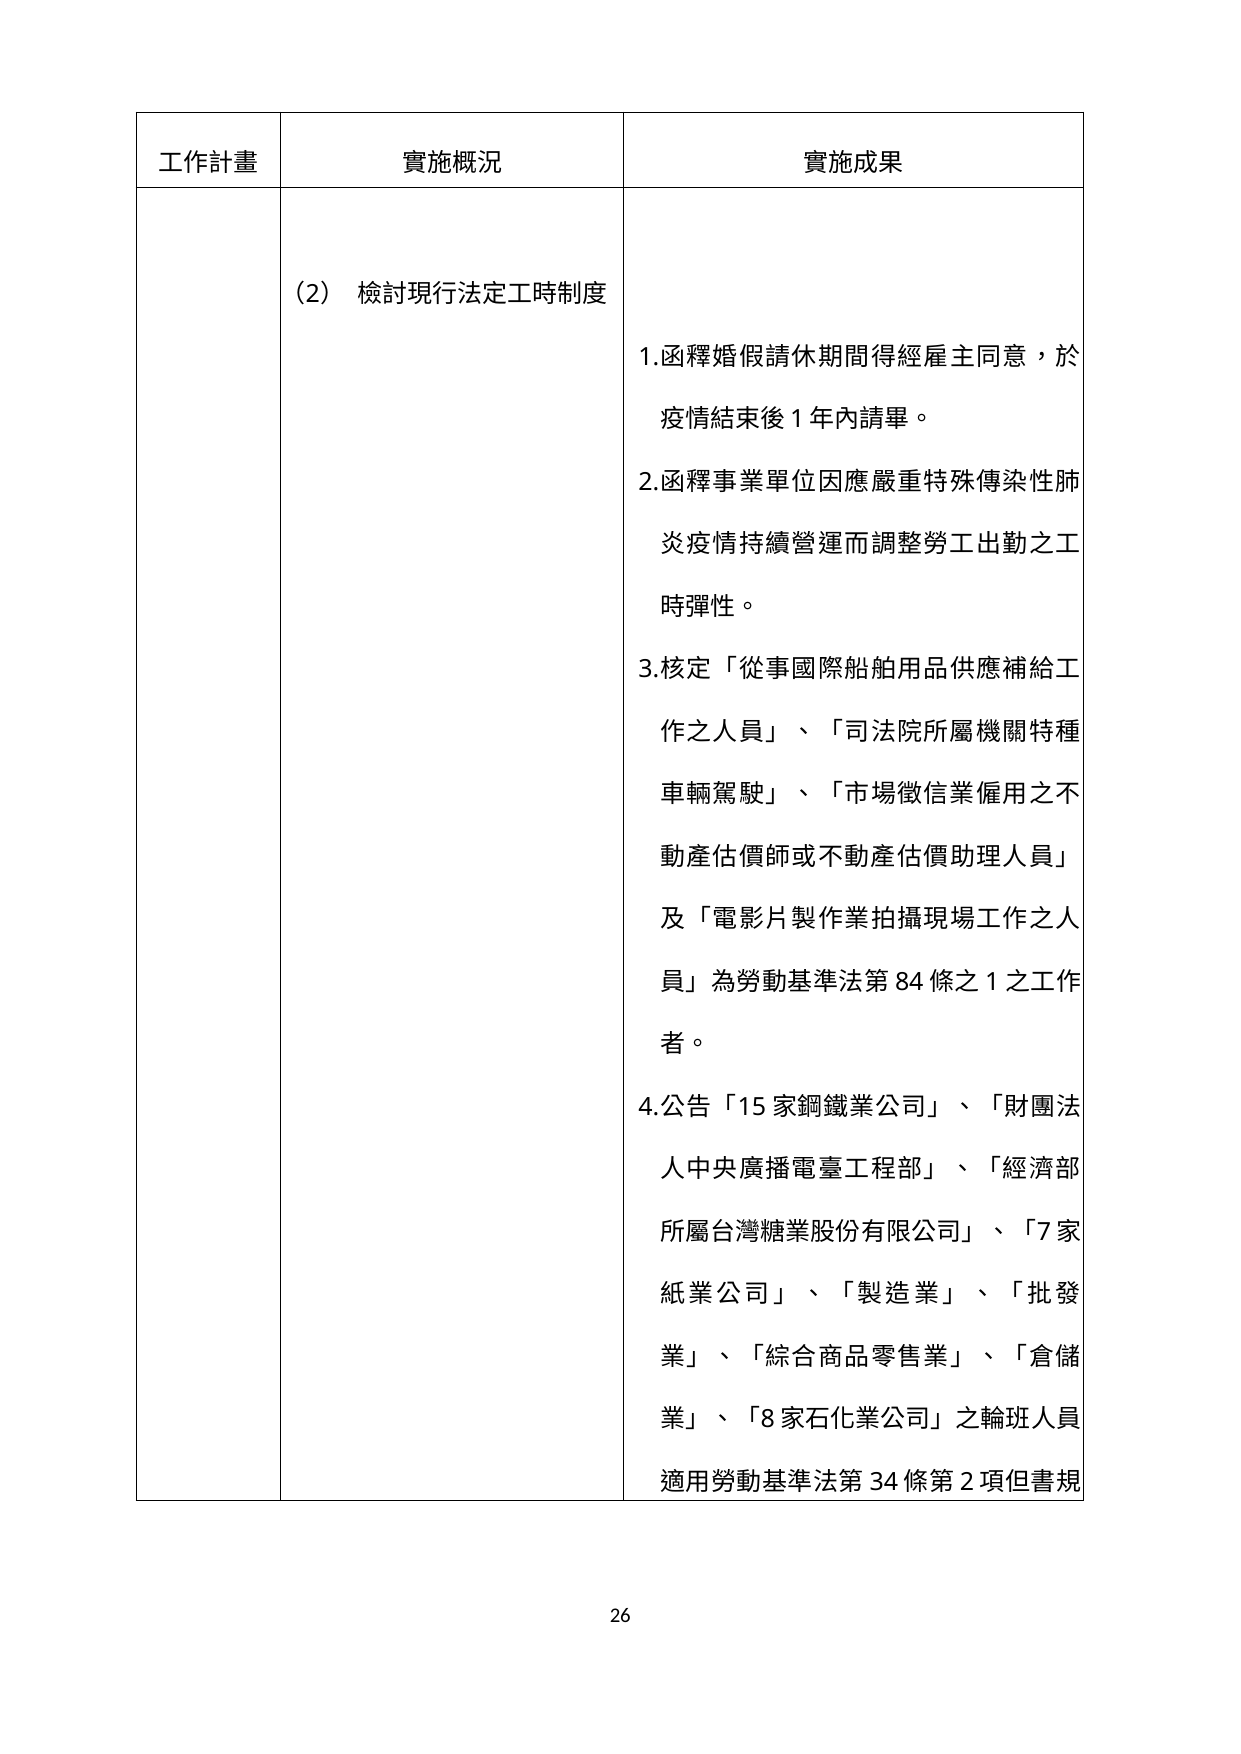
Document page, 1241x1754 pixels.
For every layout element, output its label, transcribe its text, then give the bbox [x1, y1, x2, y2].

table_header 實施成果 [624, 113, 1083, 187]
table_header 工作計畫 [137, 113, 280, 187]
table_cell 為強化中央與地方各級勞動行政人員之業務聯繫，辦理「110年度勞動行政人員勞動法令研習暨聯繫會報」1梯次，計46人參加，平均滿意度達98.5%。 培植勞動基準法種子師資，加強勞動行政人員法令認知，以督促事業單位落實法令，保障勞工權益。 為增進勞雇雙方對勞動基準法令之瞭解，加強勞雇關係，確保勞工權益，與各縣市政府合辦勞動基準法令研習會24場次，計1,722人參加，平均滿意度達98.07％。 110年3月11日修正「違反勞動基準法裁處罰鍰共通性原則」，新增加重處分對象「依法辦理公司登記或商業登記，實收資本額超過新臺幣一億元之事業單位」及增列違反勞動基準法加重處分條文「第24條（延長工時工資）及第39條（假日工資）規定」，並自110年5月1日生效。 召開「勞動基準諮詢會」第27次、第28次、第29次及第30次會議，就特殊工作時間工作者，討論法令調適之需要。 110年9月15日邀集專家學者及相關部會召開「家事移工權益保障措施研商會議」，邀請學者專家及相關部會就「勞工職業災害保險及保護法將家事移工納入適用範圍」及「僱用外籍家庭看護工之家庭使用喘息服務情形」等案共同討論，並請各單位參酌與會人員意見，持續精進各項措施。 召開基本工資工作小組會議，完成社會經濟情勢之影響評估報告，研究基本工資相關事宜，並持續掌握當前社會經濟數據。 110年10月8日召開基本工資審議委員會第36次會議，邀請勞、資、政、學四方委員代表共同討論，獲致結論：每月基本工資由新臺幣（以下同）2萬4,000元調整至2萬5,250元，調升1,250元，調幅為5.21％；每小時基本工資則比照每月基本工資之調幅，由160元調整至168元。全案業經行政院核定，本部並於110年10月15日公告，自111年1月1日起實施。另，該次委員會議建請政府研議提供配套措施，協助受疫情衝擊產業，穩固勞雇關係；本部已協同經濟部研議完竣基本工資配套措施。 110年5月3日修正「基本工資審議辦法」第2條規定，明定委員會之委員任一性別比例，不得少於3分之1，以落實性別平等理念。 持續推動最低工資法制，透過基本工資工作小組會議蒐集意見，並配合行政院審查作業研議辦理。 110年7月8日及12月14日分別召開第92、93次積欠工資墊償基金管理委員會議。 110年11月2日訪視本部勞工保險局辦理積欠工資墊償業務之執行情形。 110年1月14日修正「勞動部積欠工資墊償基金管理委員會組織規程」第2條規定，明定委員會之委員任一性別比例，不得少於3分之1，以落實性別平等理念。 110年3月9日發布修正「勞動基準法第四十五條無礙身心健康認定基準及審查辦法」適用對象工作申請書表，新增「具原住民身分」及「工作內容」欄位。 因應司法院釋字第807號解釋宣告勞動基準法第49條第1項規定違憲而失效，召開座談會及研商會議，徵詢勞雇、性平團體意見。 完成荷蘭工作時間相關規定翻譯案。 函釋婚假請休期間得經雇主同意，於疫情結束後1年內請畢。 函釋事業單位因應嚴重特殊傳染性肺炎疫情持續營運而調整勞工出勤之工時彈性。 核定「從事國際船舶用品供應補給工作之人員」、「司法院所屬機關特種車輛駕駛」、「市場徵信業僱用之不動產估價師或不動產估價助理人員」及「電影片製作業拍攝現場工作之人員」為勞動基準法第84條之1之工作者。 公告「15家鋼鐵業公司」、「財團法人中央廣播電臺工程部」、「經濟部所屬台灣糖業股份有限公司」、「7家紙業公司」、「製造業」、「批發業」、「綜合商品零售業」、「倉儲業」、「8家石化業公司」之輪班人員適用勞動基準法第34條第2項但書規定。 完成勞動基準法令研習會計24場次。 完成「勞工在事業場所外工作時間指導原則」翻譯案。 110年6月4日修正發布「育嬰留職停薪實施辦法第2條、第9條」，並於110年7月1日施行。 110年6月4日訂定發布「產檢假薪資補助要點」及「育嬰留職停薪薪資補助要點」，並於110年7月1日施行。 110年6月10日修正發布「性別工作平等訴訟法律扶助辦法」部分條文修正案。 110年12月28日立法院三讀通過性別工作平等法部分條文修正案，施行日期由行政院另訂。 召開6場次性別工作平等會議，完成審議26件。 為落實就業平等相關法令，辦理就業平等相關研習活動25場次，計1,397人參加。 110年9月27日至28日辦理「職場平權種子師資培訓研習會」，計45人參加。 完成編輯印製「育嬰留職停薪期滿復職協助措施」2萬份摺頁。 提供育嬰留職停薪期滿願意接受服務訊息之受僱者後續關懷協助手機簡訊計2萬7,533則。 [624, 188, 1083, 1500]
table_cell 落實勞動基準法，保障勞工法定權益 督導地方政府落實勞動基準法業務 辦理勞動基準法令研習，督促雇主遵守法令 檢討研修勞動基準法規，健全勞動基準法制 推動合理工資制度，檢討母性保護規定 辦理基本工資審議作業，適時調整基本工資 推動最低工資法制，研議建置相關機制、執行措施及宣導 辦理積欠工資墊償基金管理作業；落實積欠工資墊償制度 檢討特別保護相關規定，建構友善工作環境 建構彈性安全的工時規範 蒐集其他國家工時相關規範，以審視我國法制 檢討現行法定工時制度 辦理勞動基準法工時制度研習，編印有關勞動基準法令、工時制度等資料 促進職場平權，落實就業平等 研修就業平等相關法制 召開性別工作平等會及性別工作平等申訴審議業務 辦理促進就業平等相關措施、政策推廣及教育訓練等業務 [281, 188, 623, 1500]
table_header 實施概況 [281, 113, 623, 187]
table_cell [137, 188, 280, 1500]
